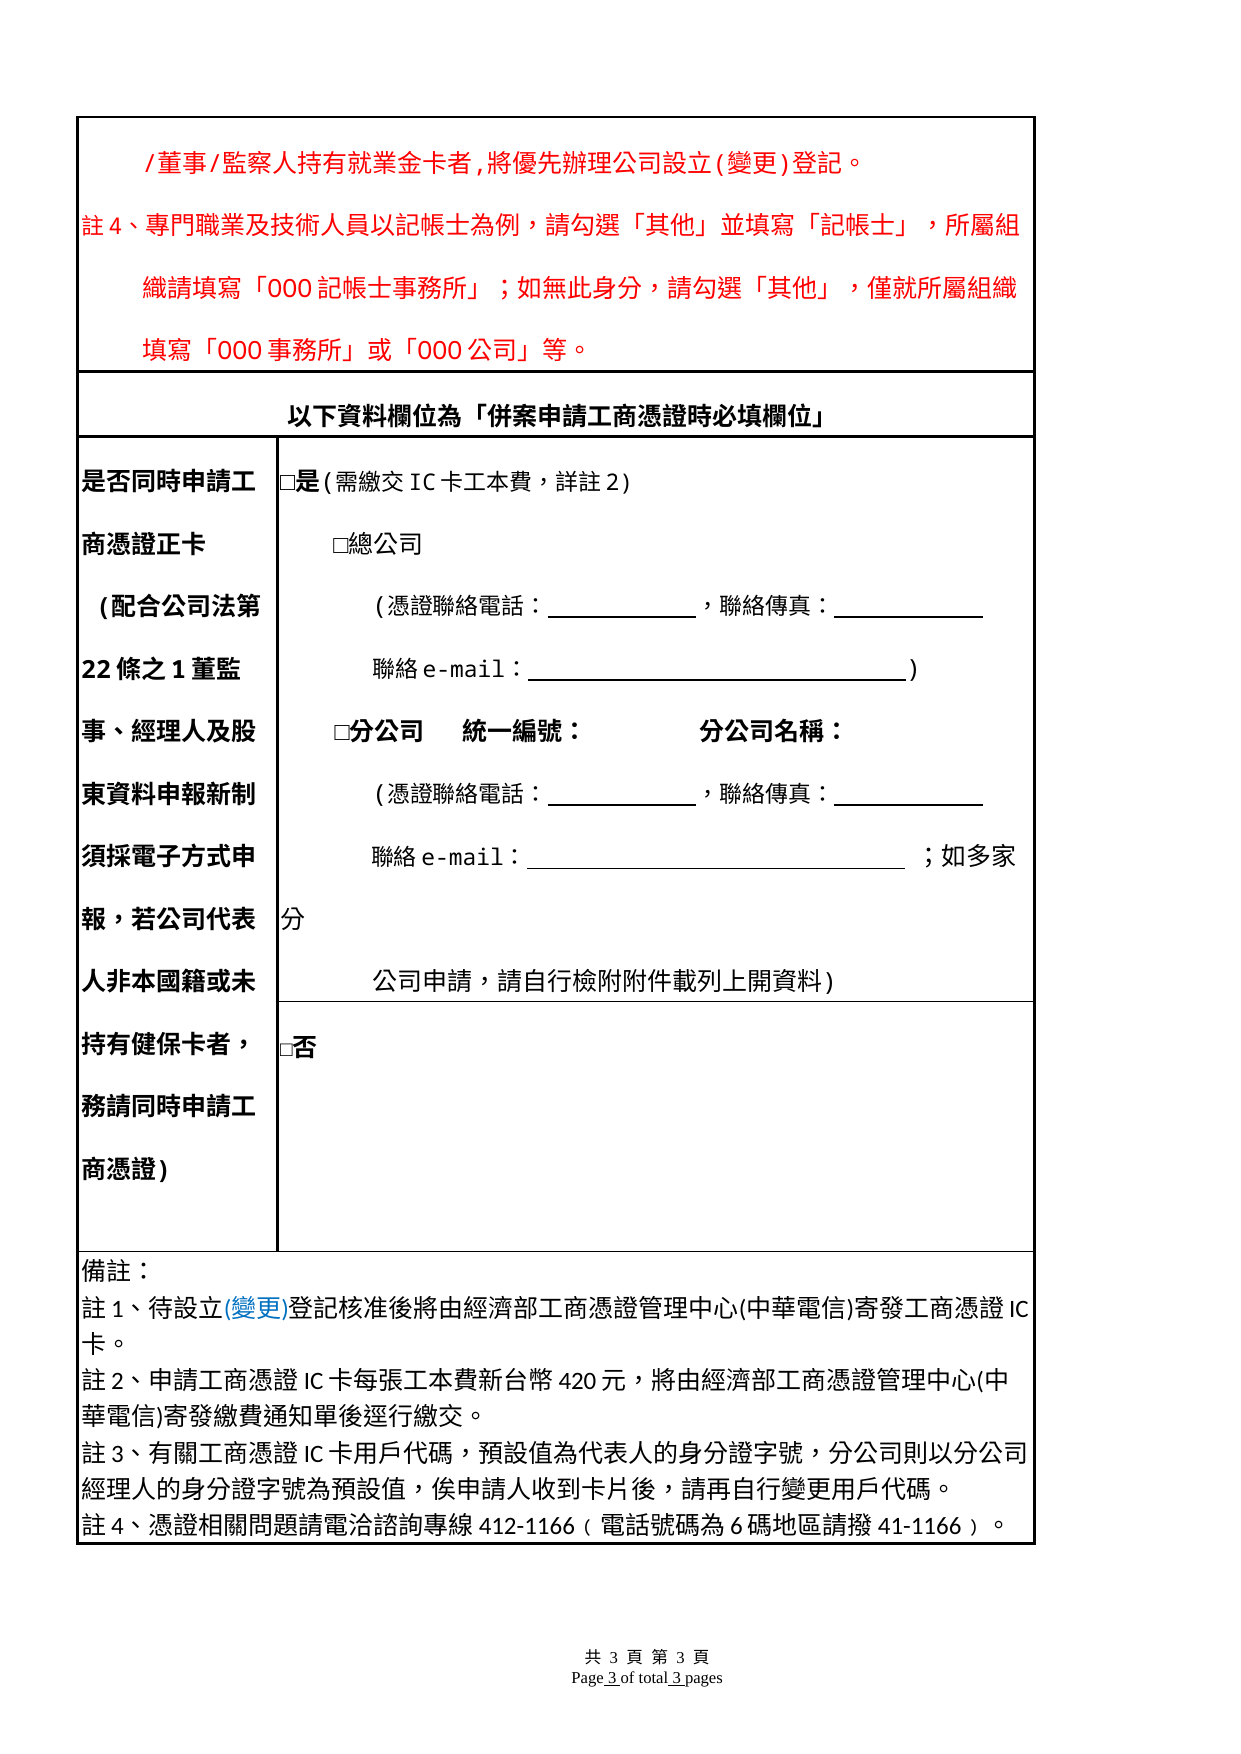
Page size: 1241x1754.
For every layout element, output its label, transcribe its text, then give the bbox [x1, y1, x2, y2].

table_cell □是(需繳交IC卡工本費，詳註2) □總公司 (憑證聯絡電話： ，聯絡傳真： 聯絡e-mail： ) □分公司 統一編號： 分公司名稱： (憑證聯絡電話： ，聯絡傳真： 聯絡e-mail： ；如多家分 公司申請，請自行檢附附件載列上開資料) [279, 438, 1033, 1001]
table_cell □否 [279, 1002, 1033, 1251]
table_cell 是否同時申請工商憑證正卡 (配合公司法第22條之1董監事、經理人及股東資料申報新制須採電子方式申報，若公司代表人非本國籍或未持有健保卡者，務請同時申請工商憑證) [79, 438, 276, 1251]
table_cell /董事/監察人持有就業金卡者,將優先辦理公司設立(變更)登記。 註4、專門職業及技術人員以記帳士為例，請勾選「其他」並填寫「記帳士」，所屬組織請填寫「OOO記帳士事務所」；如無此身分，請勾選「其他」，僅就所屬組織填寫「OOO事務所」或「OOO公司」等。 [79, 118, 1033, 369]
table_cell 備註： 註1、待設立(變更)登記核准後將由經濟部工商憑證管理中心(中華電信)寄發工商憑證IC卡。 註2、申請工商憑證IC卡每張工本費新台幣420元，將由經濟部工商憑證管理中心(中華電信)寄發繳費通知單後逕行繳交。 註3、有關工商憑證IC卡用戶代碼，預設值為代表人的身分證字號，分公司則以分公司經理人的身分證字號為預設值，俟申請人收到卡片後，請再自行變更用戶代碼。 註4、憑證相關問題請電洽諮詢專線412-1166﹙電話號碼為6碼地區請撥41-1166﹚。 [79, 1252, 1033, 1542]
table_cell 以下資料欄位為「併案申請工商憑證時必填欄位」 [79, 373, 1033, 435]
